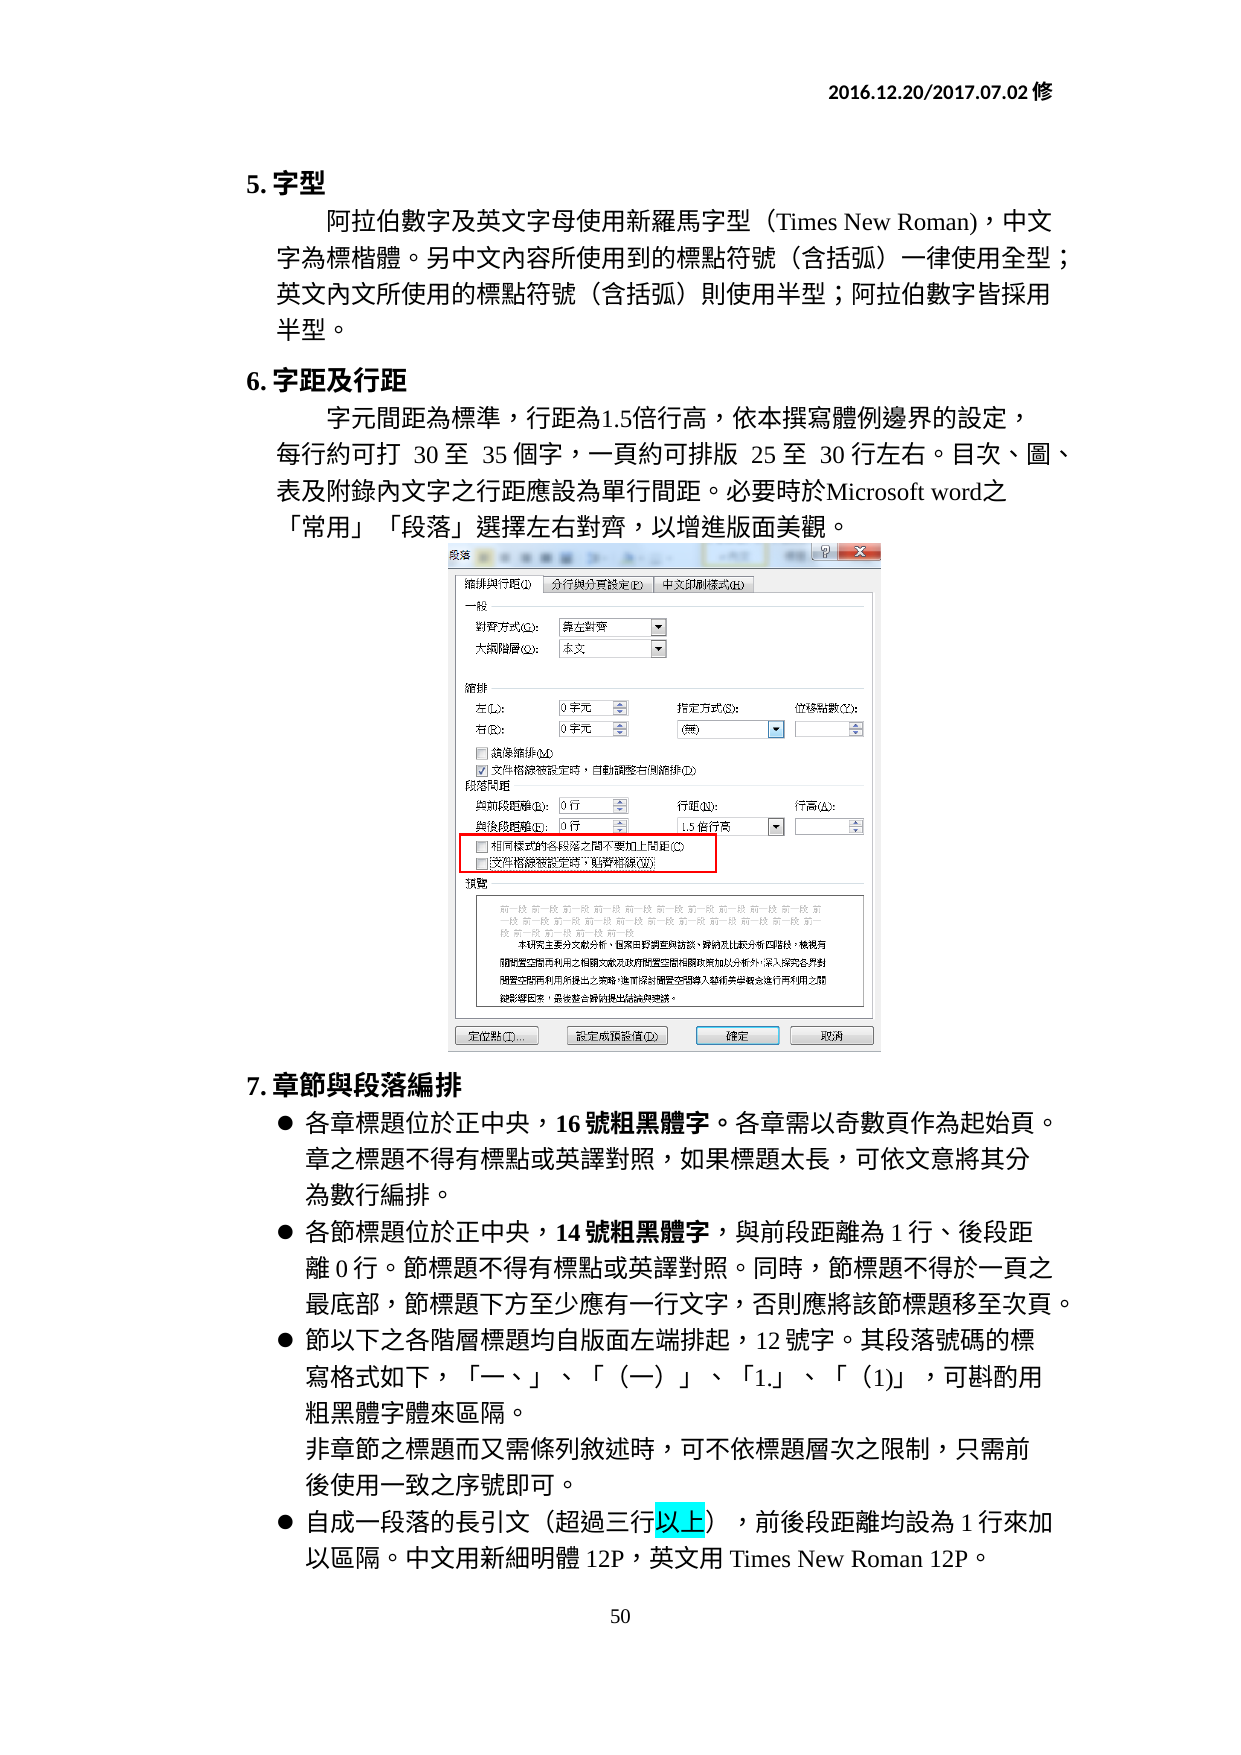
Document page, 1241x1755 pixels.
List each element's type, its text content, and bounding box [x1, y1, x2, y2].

list 節以下之各階層標題均自版面左端排起，12號字。其段落號碼的標寫格式如下，「一、」、「（一）」、「1.」、「（1)」，可斟酌用粗黑體字體來區隔。 [276, 1321, 1053, 1429]
list 各章標題位於正中央，16號粗黑體字。各章需以奇數頁作為起始頁。章之標題不得有標點或英譯對照，如果標題太長，可依文意將其分為數行編排。 [276, 1103, 1053, 1212]
list 章節與段落編排 [246, 1064, 1053, 1103]
list 各節標題位於正中央，14號粗黑體字，與前段距離為1行、後段距離0行。節標題不得有標點或英譯對照。同時，節標題不得於一頁之最底部，節標題下方至少應有一行文字，否則應將該節標題移至次頁。 [276, 1212, 1053, 1321]
list 字距及行距 [246, 359, 1053, 398]
list 自成一段落的長引文（超過三行以上），前後段距離均設為1行來加以區隔。中文用新細明體12P，英文用Times New Roman 12P。 [276, 1502, 1053, 1574]
list 字型 [246, 162, 1053, 202]
text 字元間距為標準，行距為1.5倍行高，依本撰寫體例邊界的設定，每行約可打 30 至 35 個字，一頁約可排版 25 至 30 行左右。目次、圖、表及附錄內文字之行距應設為單行間距。必要時於Microsoft word之「常用」「段落」選擇左右對齊，以增進版面美觀。 [276, 398, 1053, 543]
text 阿拉伯數字及英文字母使用新羅馬字型（Times New Roman)，中文字為標楷體。另中文內容所使用到的標點符號（含括弧）一律使用全型；英文內文所使用的標點符號（含括弧）則使用半型；阿拉伯數字皆採用半型。 [276, 202, 1053, 347]
text 非章節之標題而又需條列敘述時，可不依標題層次之限制，只需前後使用一致之序號即可。 [305, 1429, 1053, 1502]
